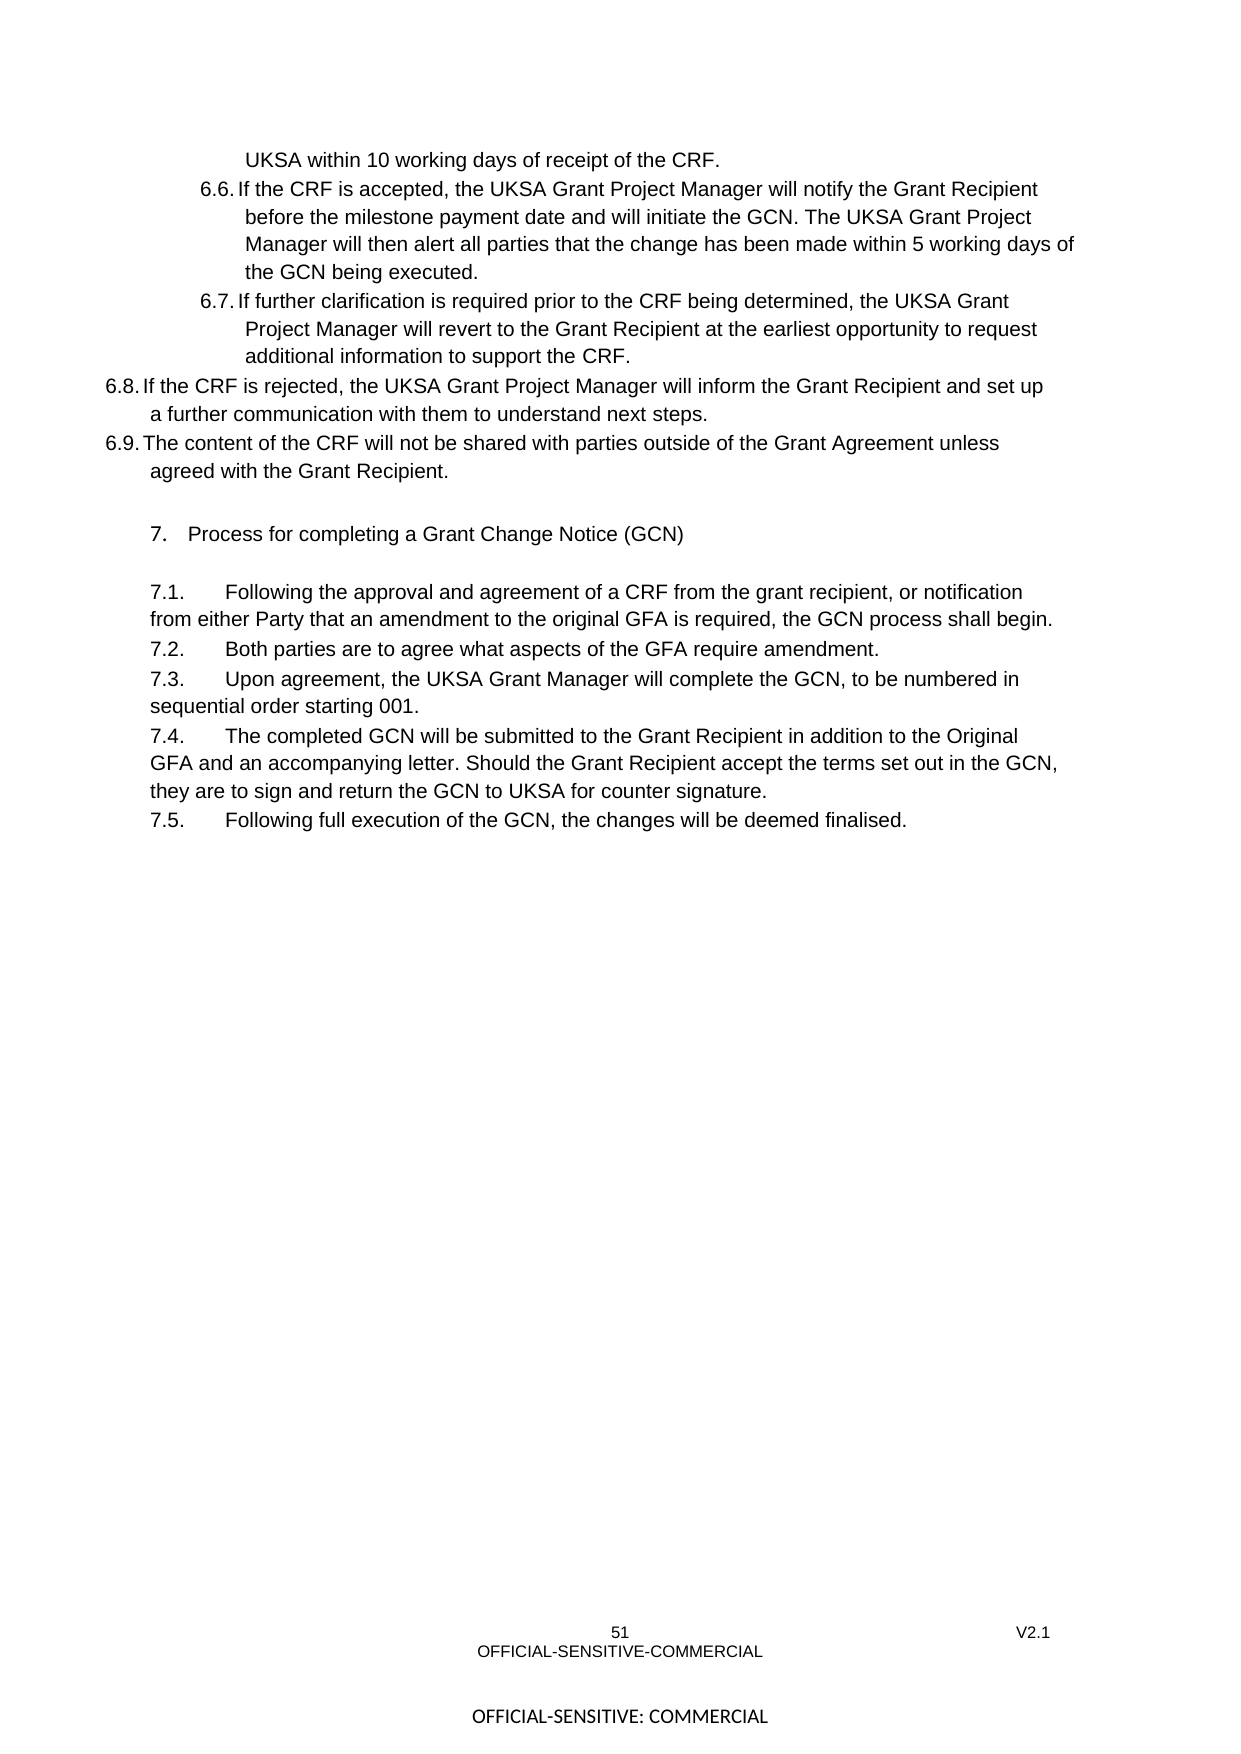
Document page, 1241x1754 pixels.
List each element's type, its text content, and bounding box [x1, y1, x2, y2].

list Process for completing a Grant Change Notice (GCN) [150, 519, 1059, 574]
list If further clarification is required prior to the CRF being determined, the UKSA Grant Project Manager will revert to the Grant Recipient at the earliest opportunity to request additional information to support the CRF. [200, 289, 1073, 368]
list The content of the CRF will not be shared with parties outside of the Grant Agreement unless agreed with the Grant Recipient. [105, 431, 1059, 513]
list Following full execution of the GCN, the changes will be deemed finalised. [150, 808, 1059, 832]
list UKSA within 10 working days of receipt of the CRF. [200, 148, 1044, 172]
list Following the approval and agreement of a CRF from the grant recipient, or notification from either Party that an amendment to the original GFA is required, the GCN process shall begin. [150, 580, 1059, 631]
list If the CRF is rejected, the UKSA Grant Project Manager will inform the Grant Recipient and set up a further communication with them to understand next steps. [105, 374, 1059, 425]
list If the CRF is accepted, the UKSA Grant Project Manager will notify the Grant Recipient before the milestone payment date and will initiate the GCN. The UKSA Grant Project Manager will then alert all parties that the change has been made within 5 working days of the GCN being executed. [200, 177, 1078, 284]
list The completed GCN will be submitted to the Grant Recipient in addition to the Original GFA and an accompanying letter. Should the Grant Recipient accept the terms set out in the GCN, they are to sign and return the GCN to UKSA for counter signature. [150, 723, 1059, 802]
list Upon agreement, the UKSA Grant Manager will complete the GCN, to be numbered in sequential order starting 001. [150, 666, 1059, 718]
list Both parties are to agree what aspects of the GFA require amendment. [150, 637, 1059, 661]
